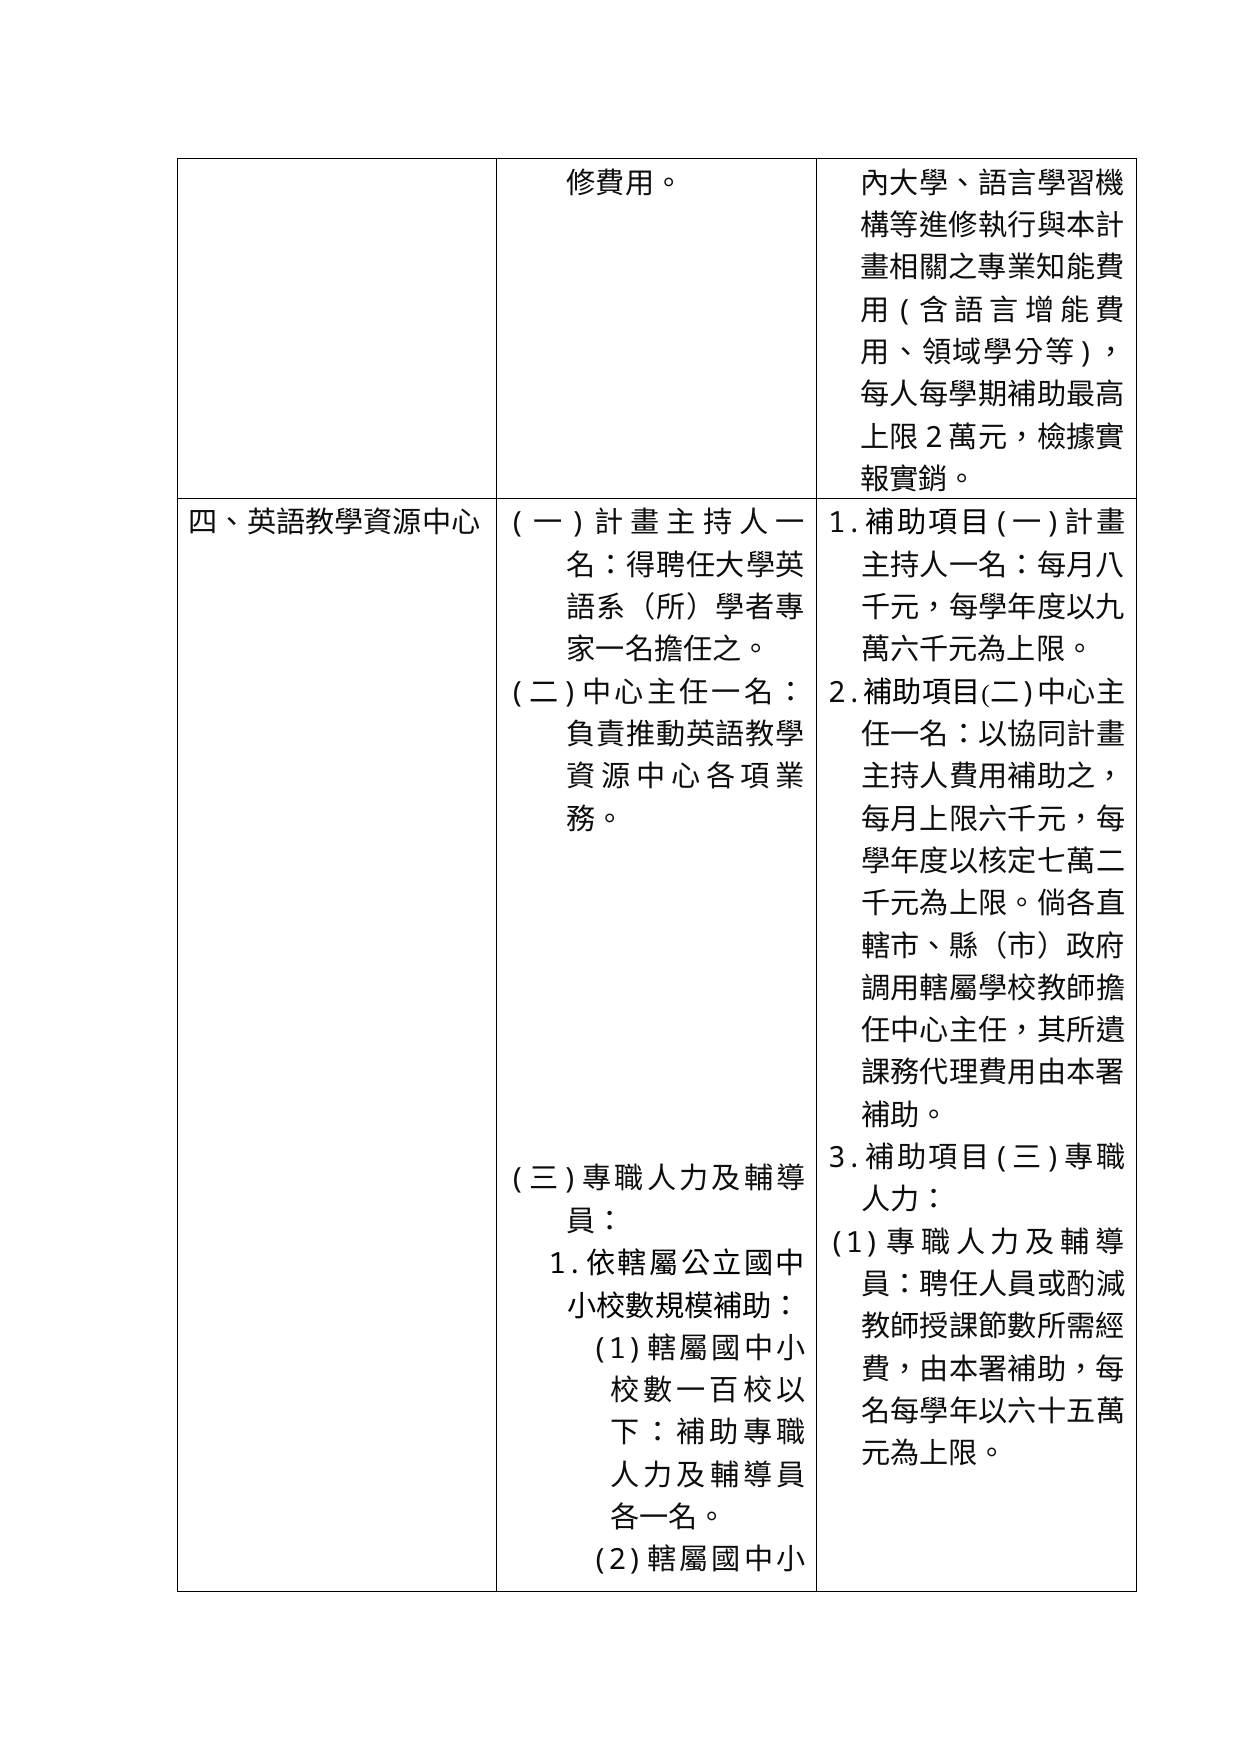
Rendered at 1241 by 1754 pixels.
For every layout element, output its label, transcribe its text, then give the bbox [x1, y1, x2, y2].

table_cell 1.補助項目(一)計畫主持人一名：每月八千元，每學年度以九萬六千元為上限。 2.補助項目(二)中心主任一名：以協同計畫主持人費用補助之，每月上限六千元，每學年度以核定七萬二千元為上限。倘各直轄市、縣（市）政府調用轄屬學校教師擔任中心主任，其所遺課務代理費用由本署補助。 3.補助項目(三)專職人力： (1)專職人力及輔導員：聘任人員或酌減教師授課節數所需經費，由本署補助，每名每學年以六十五萬元為上限。 [817, 499, 1136, 1591]
table_cell (一)計畫主持人一名：得聘任大學英語系（所）學者專家一名擔任之。 (二)中心主任一名：負責推動英語教學資源中心各項業務。 (三)專職人力及輔導員： 1.依轄屬公立國中小校數規模補助： (1)轄屬國中小校數一百校以下：補助專職人力及輔導員各一名。 (2)轄屬國中小 [497, 499, 816, 1591]
table_cell [178, 159, 496, 498]
table_cell 修費用。 [497, 159, 816, 498]
table_cell 內大學、語言學習機構等進修執行與本計畫相關之專業知能費用(含語言增能費用、領域學分等)，每人每學期補助最高上限2萬元，檢據實報實銷。 [817, 159, 1136, 498]
table_cell 四、英語教學資源中心 [178, 499, 496, 1591]
